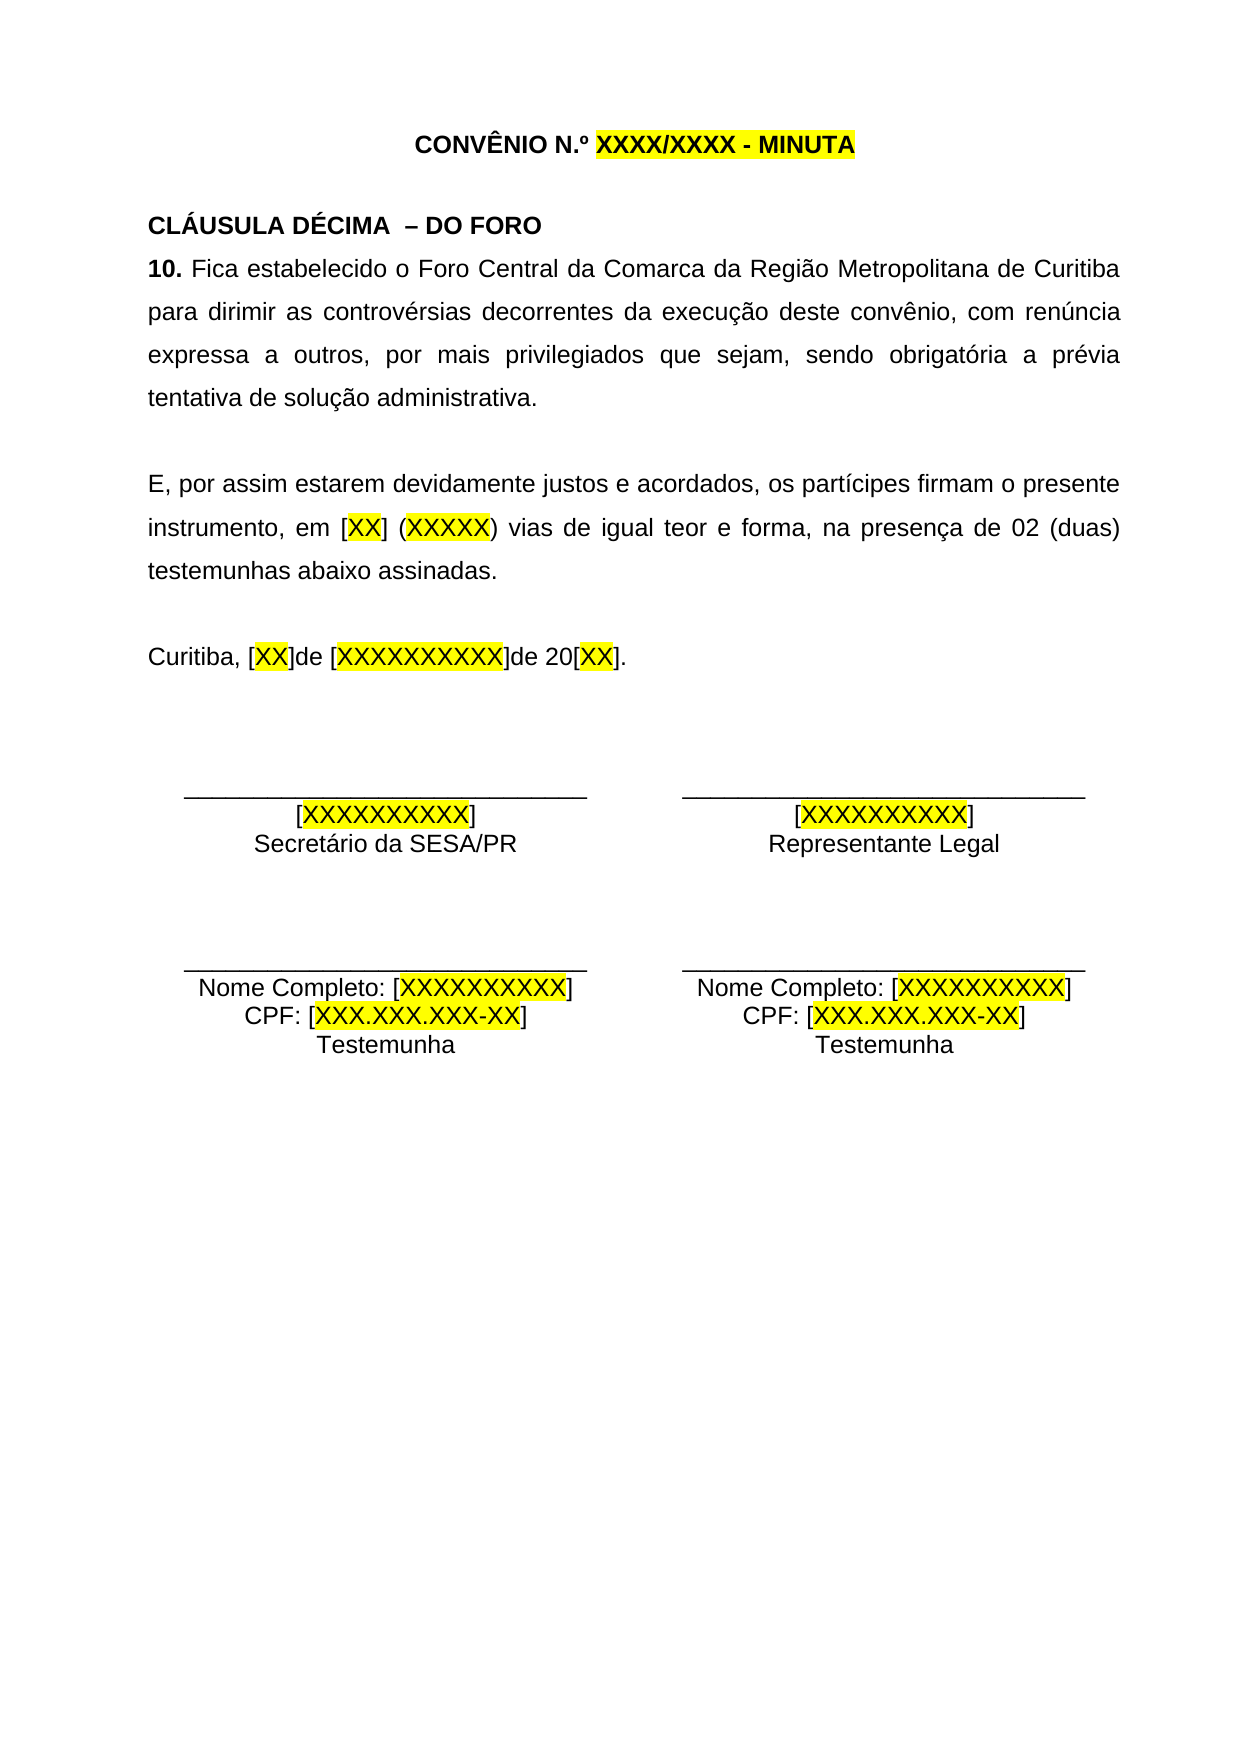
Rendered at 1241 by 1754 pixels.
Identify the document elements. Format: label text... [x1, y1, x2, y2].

table_header _____________________________ [635, 944, 1133, 973]
table_cell Testemunha [635, 1030, 1133, 1059]
table_header _____________________________ [136, 771, 635, 800]
table_header _____________________________ [136, 944, 635, 973]
table_cell Secretário da SESA/PR [136, 829, 635, 858]
text 10. Fica estabelecido o Foro Central da Comarca da Região Metropolitana de Curitiba para dirimir as controvérsias decorrentes da execução deste convênio, com renúncia expressa a outros, por mais privilegiados que sejam, sendo obrigatória a prévia tentativa de solução administrativa. [148, 254, 1122, 412]
table_cell CPF: [XXX.XXX.XXX-XX] [136, 1001, 635, 1030]
table_cell Nome Completo: [XXXXXXXXXX] [635, 973, 1133, 1001]
table_cell Testemunha [136, 1030, 635, 1059]
table_cell Nome Completo: [XXXXXXXXXX] [136, 973, 635, 1001]
table_cell CPF: [XXX.XXX.XXX-XX] [635, 1001, 1133, 1030]
table_cell [XXXXXXXXXX] [136, 800, 635, 829]
table_cell [XXXXXXXXXX] [635, 800, 1133, 829]
text CLÁUSULA DÉCIMA – DO FORO [148, 211, 1122, 239]
table_cell Representante Legal [635, 829, 1133, 858]
table_cell [635, 1059, 1133, 1088]
text Curitiba, [XX]de [XXXXXXXXXX]de 20[XX]. [148, 642, 1122, 671]
table_header _____________________________ [635, 771, 1133, 800]
text E, por assim estarem devidamente justos e acordados, os partícipes firmam o presente instrumento, em [XX] (XXXXX) vias de igual teor e forma, na presença de 02 (duas) testemunhas abaixo assinadas. [148, 469, 1122, 584]
table_cell [136, 1059, 635, 1088]
